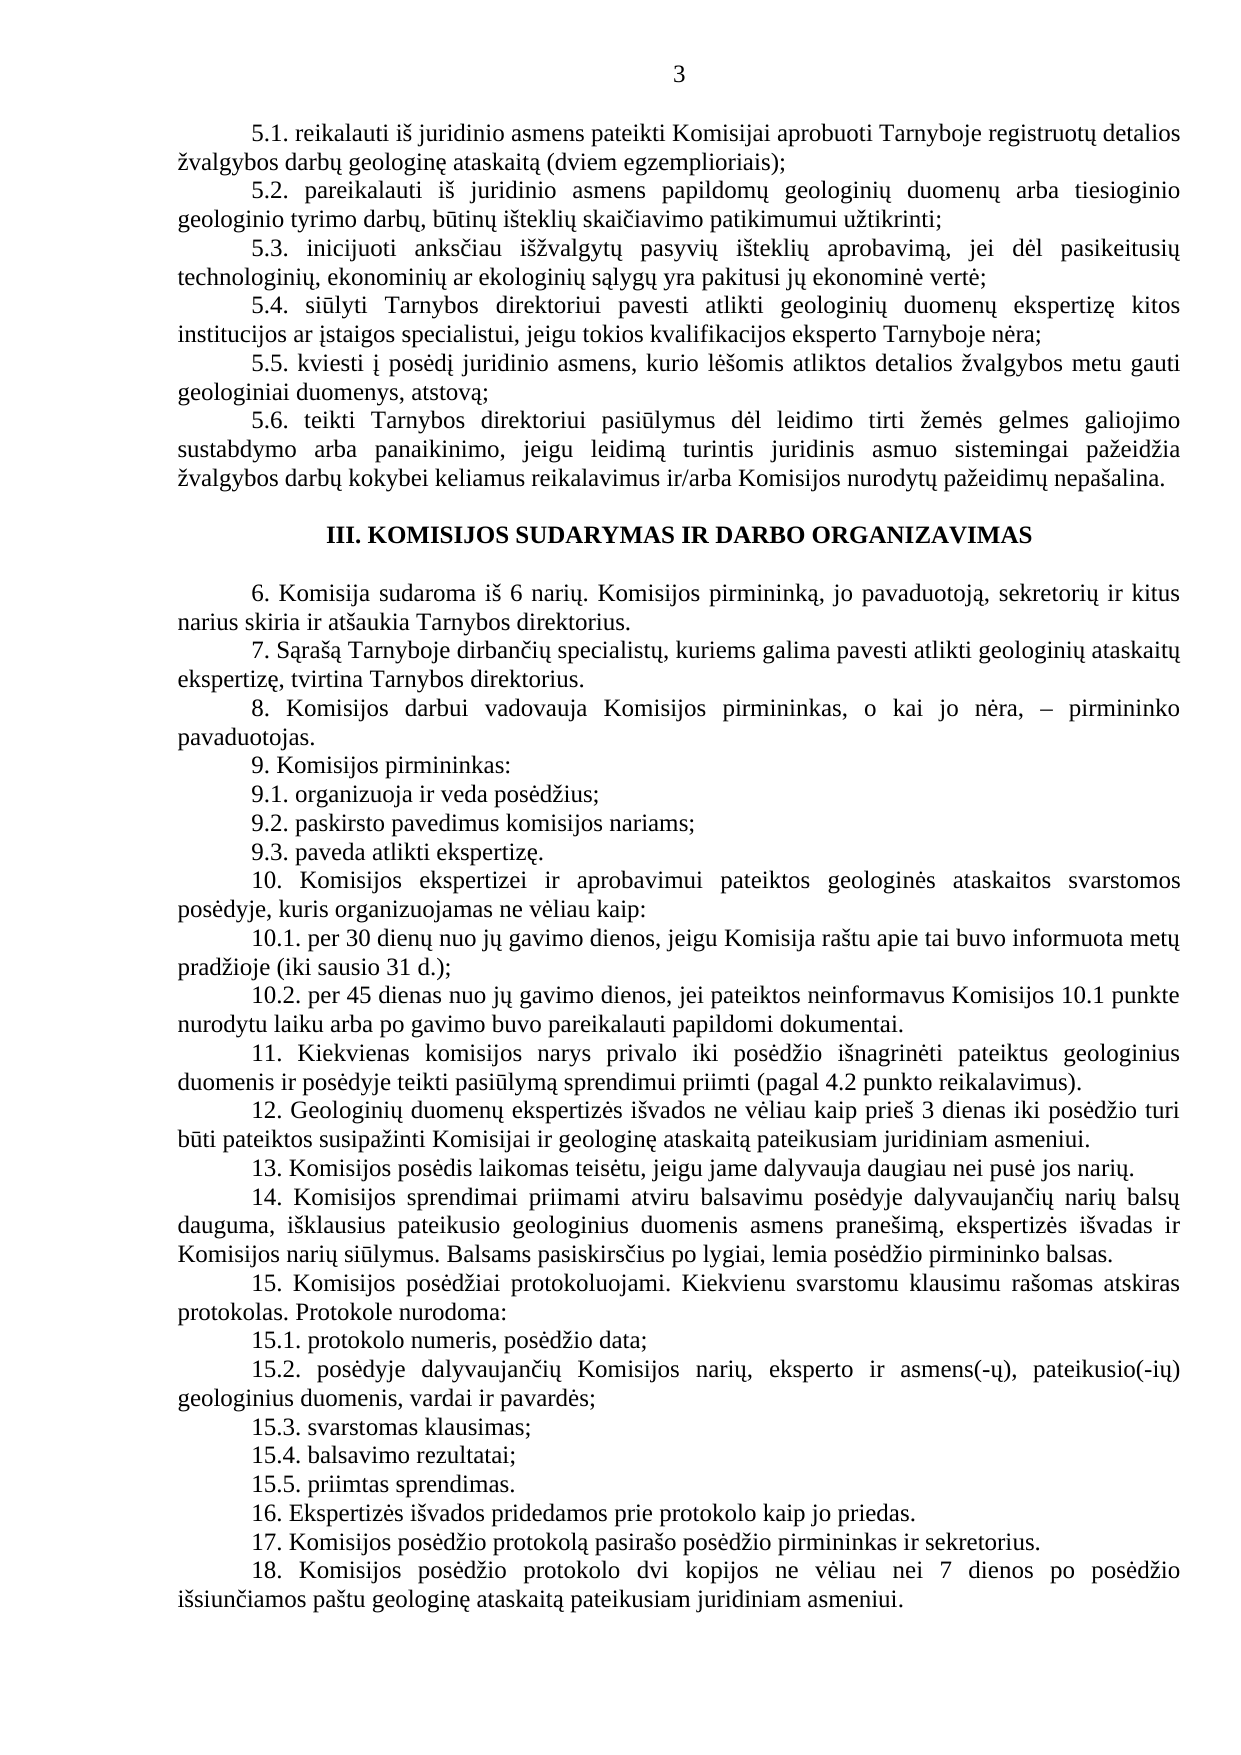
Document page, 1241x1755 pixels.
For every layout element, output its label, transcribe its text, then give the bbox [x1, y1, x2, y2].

text 10.2. per 45 dienas nuo jų gavimo dienos, jei pateiktos neinformavus Komisijos 10.1 punkte nurodytu laiku arba po gavimo buvo pareikalauti papildomi dokumentai. [177, 981, 1181, 1038]
text 15.2. posėdyje dalyvaujančių Komisijos narių, eksperto ir asmens(-ų), pateikusio(-ių) geologinius duomenis, vardai ir pavardės; [177, 1354, 1181, 1412]
text 15.5. priimtas sprendimas. [177, 1469, 1181, 1498]
text 15.4. balsavimo rezultatai; [177, 1441, 1181, 1469]
text 9.3. paveda atlikti ekspertizę. [177, 837, 1181, 866]
text 5.3. inicijuoti anksčiau išžvalgytų pasyvių išteklių aprobavimą, jei dėl pasikeitusių technologinių, ekonominių ar ekologinių sąlygų yra pakitusi jų ekonominė vertė; [177, 233, 1181, 291]
text 18. Komisijos posėdžio protokolo dvi kopijos ne vėliau nei 7 dienos po posėdžio išsiunčiamos paštu geologinę ataskaitą pateikusiam juridiniam asmeniui. [177, 1556, 1181, 1613]
text 6. Komisija sudaroma iš 6 narių. Komisijos pirmininką, jo pavaduotoją, sekretorių ir kitus narius skiria ir atšaukia Tarnybos direktorius. [177, 578, 1181, 636]
text 5.5. kviesti į posėdį juridinio asmens, kurio lėšomis atliktos detalios žvalgybos metu gauti geologiniai duomenys, atstovą; [177, 348, 1181, 406]
text 8. Komisijos darbui vadovauja Komisijos pirmininkas, o kai jo nėra, – pirmininko pavaduotojas. [177, 693, 1181, 751]
text 9.2. paskirsto pavedimus komisijos nariams; [177, 808, 1181, 837]
text 9.1. organizuoja ir veda posėdžius; [177, 779, 1181, 808]
text 15.3. svarstomas klausimas; [177, 1412, 1181, 1441]
text 17. Komisijos posėdžio protokolą pasirašo posėdžio pirmininkas ir sekretorius. [177, 1527, 1181, 1556]
text 5.2. pareikalauti iš juridinio asmens papildomų geologinių duomenų arba tiesioginio geologinio tyrimo darbų, būtinų išteklių skaičiavimo patikimumui užtikrinti; [177, 176, 1181, 233]
text 12. Geologinių duomenų ekspertizės išvados ne vėliau kaip prieš 3 dienas iki posėdžio turi būti pateiktos susipažinti Komisijai ir geologinę ataskaitą pateikusiam juridiniam asmeniui. [177, 1096, 1181, 1153]
text 16. Ekspertizės išvados pridedamos prie protokolo kaip jo priedas. [177, 1498, 1181, 1527]
text 7. Sąrašą Tarnyboje dirbančių specialistų, kuriems galima pavesti atlikti geologinių ataskaitų ekspertizę, tvirtina Tarnybos direktorius. [177, 636, 1181, 693]
text III. KOMISIJOS SUDARYMAS IR DARBO ORGANIZAVIMAS [177, 521, 1181, 549]
text 13. Komisijos posėdis laikomas teisėtu, jeigu jame dalyvauja daugiau nei pusė jos narių. [177, 1153, 1181, 1182]
text 10.1. per 30 dienų nuo jų gavimo dienos, jeigu Komisija raštu apie tai buvo informuota metų pradžioje (iki sausio 31 d.); [177, 923, 1181, 981]
text 5.4. siūlyti Tarnybos direktoriui pavesti atlikti geologinių duomenų ekspertizę kitos institucijos ar įstaigos specialistui, jeigu tokios kvalifikacijos eksperto Tarnyboje nėra; [177, 291, 1181, 348]
text 11. Kiekvienas komisijos narys privalo iki posėdžio išnagrinėti pateiktus geologinius duomenis ir posėdyje teikti pasiūlymą sprendimui priimti (pagal 4.2 punkto reikalavimus). [177, 1038, 1181, 1096]
text 10. Komisijos ekspertizei ir aprobavimui pateiktos geologinės ataskaitos svarstomos posėdyje, kuris organizuojamas ne vėliau kaip: [177, 866, 1181, 923]
text 14. Komisijos sprendimai priimami atviru balsavimu posėdyje dalyvaujančių narių balsų dauguma, išklausius pateikusio geologinius duomenis asmens pranešimą, ekspertizės išvadas ir Komisijos narių siūlymus. Balsams pasiskirsčius po lygiai, lemia posėdžio pirmininko balsas. [177, 1182, 1181, 1268]
text 9. Komisijos pirmininkas: [177, 751, 1181, 779]
text 5.6. teikti Tarnybos direktoriui pasiūlymus dėl leidimo tirti žemės gelmes galiojimo sustabdymo arba panaikinimo, jeigu leidimą turintis juridinis asmuo sistemingai pažeidžia žvalgybos darbų kokybei keliamus reikalavimus ir/arba Komisijos nurodytų pažeidimų nepašalina. [177, 406, 1181, 492]
text 15.1. protokolo numeris, posėdžio data; [177, 1326, 1181, 1354]
text 15. Komisijos posėdžiai protokoluojami. Kiekvienu svarstomu klausimu rašomas atskiras protokolas. Protokole nurodoma: [177, 1268, 1181, 1326]
text 5.1. reikalauti iš juridinio asmens pateikti Komisijai aprobuoti Tarnyboje registruotų detalios žvalgybos darbų geologinę ataskaitą (dviem egzemplioriais); [177, 118, 1181, 176]
